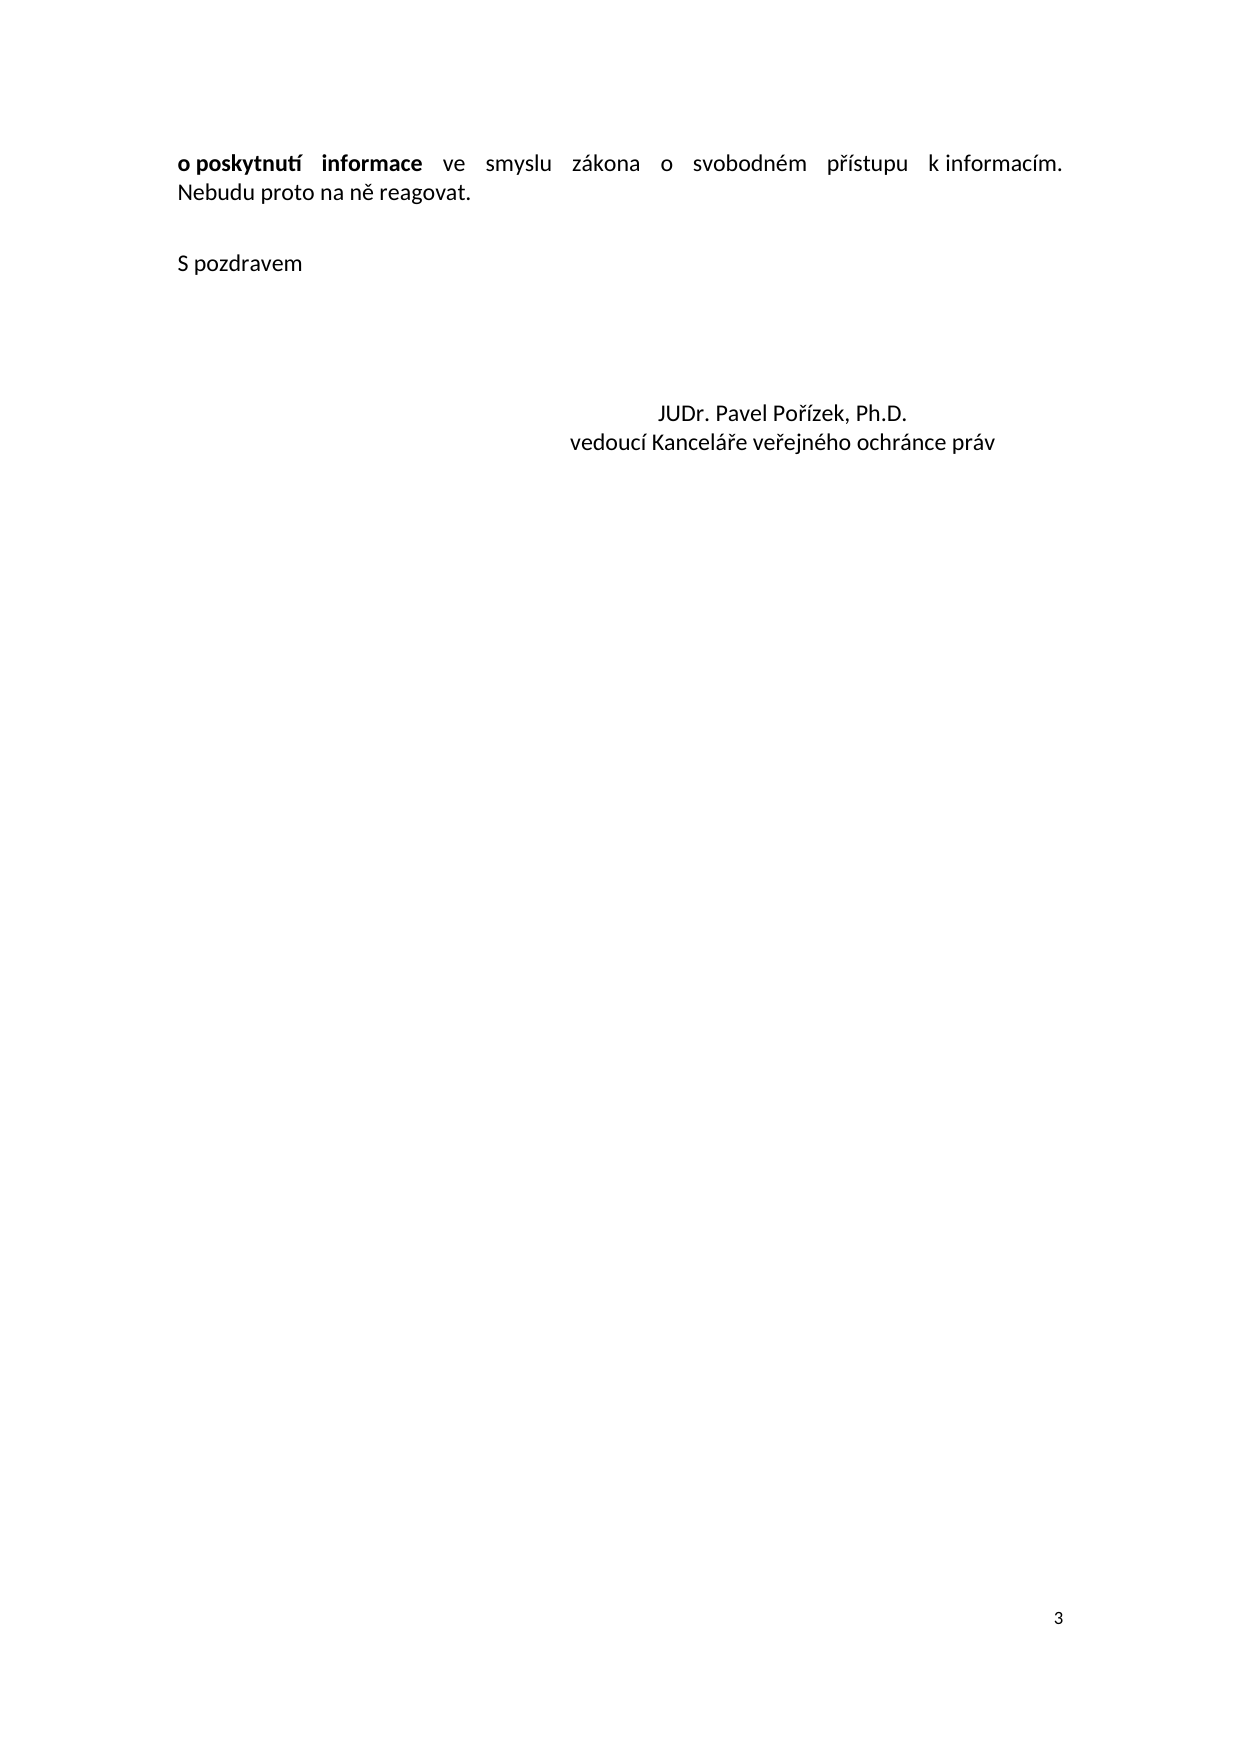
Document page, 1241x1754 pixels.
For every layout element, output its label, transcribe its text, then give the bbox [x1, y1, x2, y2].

text vedoucí Kanceláře veřejného ochránce práv [502, 427, 1063, 457]
text S pozdravem [177, 248, 1063, 277]
text JUDr. Pavel Pořízek, Ph.D. [502, 398, 1063, 427]
text o poskytnutí informace ve smyslu zákona o svobodném přístupu k informacím. Nebudu proto na ně reagovat. [177, 148, 1063, 206]
